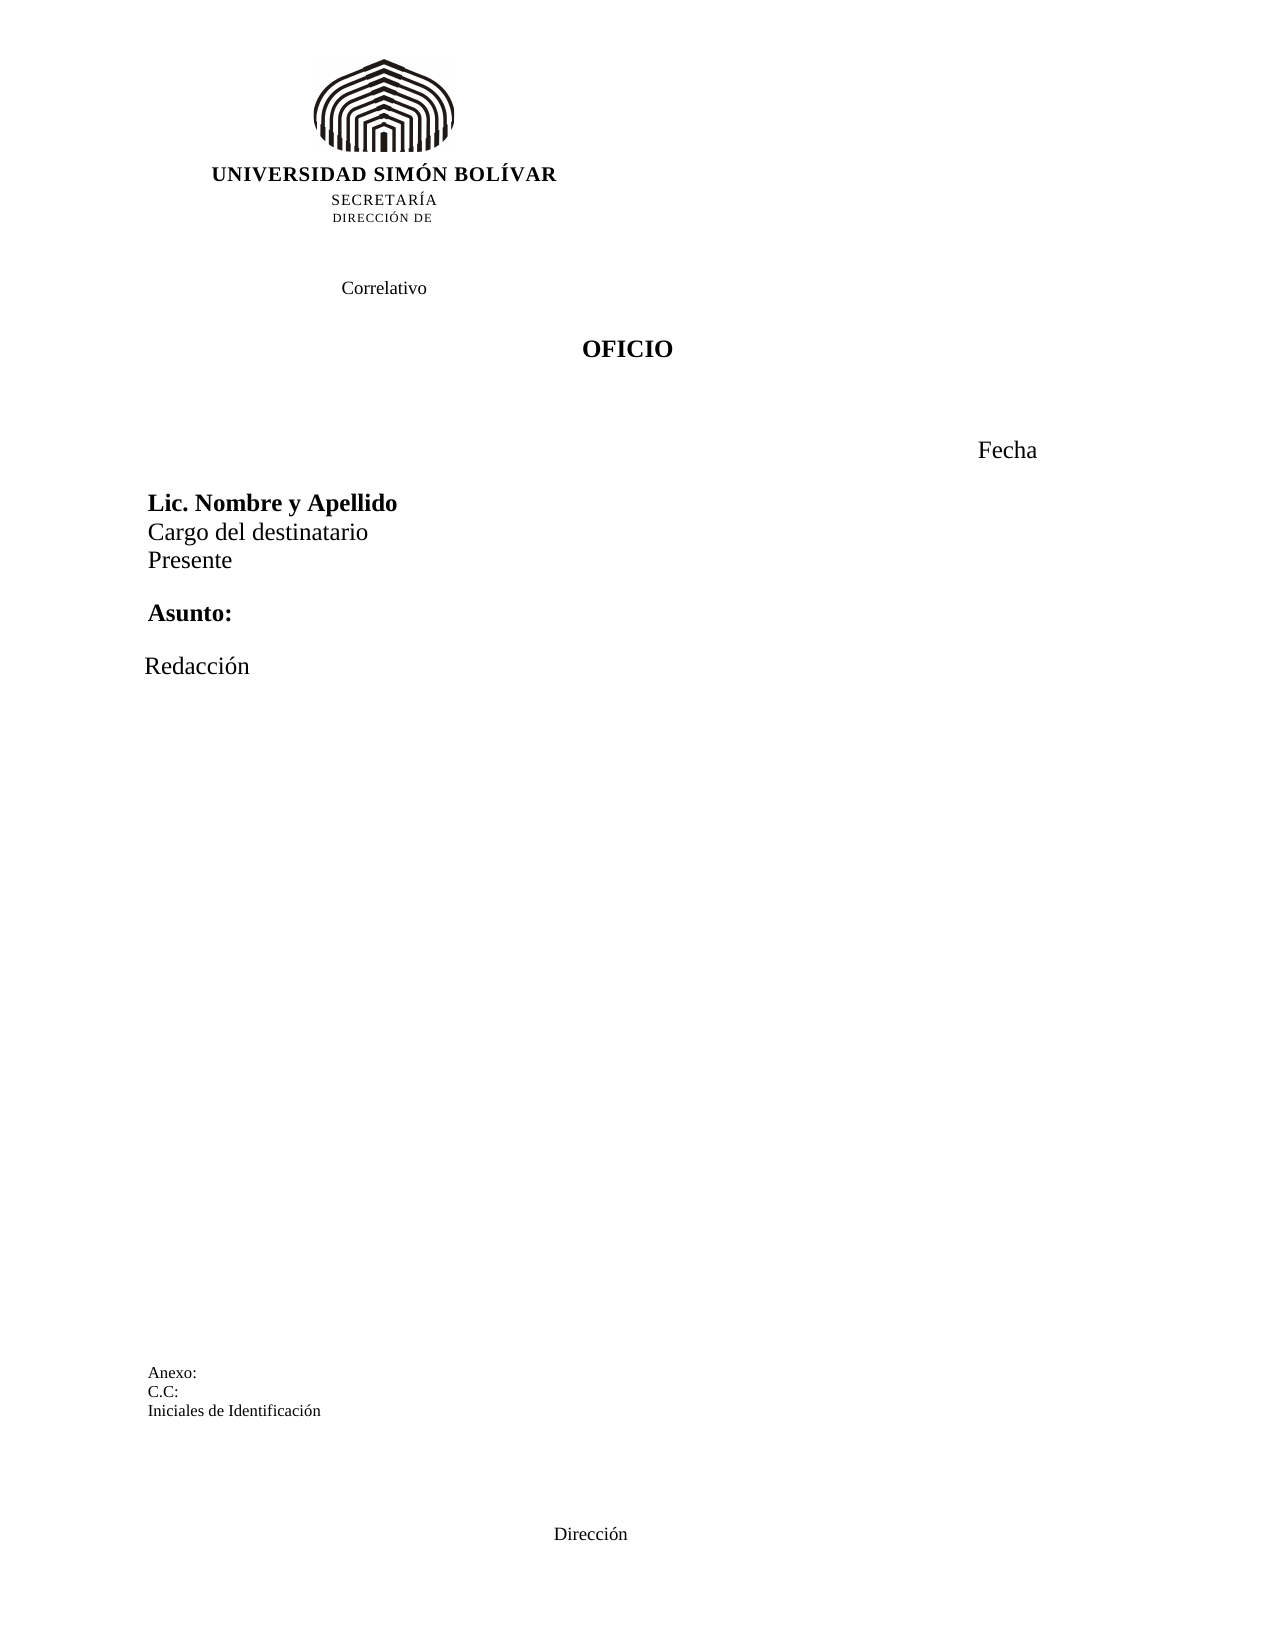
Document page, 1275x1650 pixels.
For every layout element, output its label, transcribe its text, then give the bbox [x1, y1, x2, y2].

picture [313, 59, 455, 152]
table_header [473, 277, 635, 299]
table_header Fecha [635, 435, 1048, 464]
table_header Lic. Nombre y Apellido [136, 488, 428, 517]
table_header OFICIO [399, 335, 856, 363]
table_cell Presente [136, 545, 428, 574]
table_header Asunto: [136, 598, 561, 627]
table_header Redacción [133, 651, 1048, 1283]
table_cell Anexo: [136, 1363, 384, 1382]
table_header UNIVERSIDAD SIMÓN BOLÍVAR SECRETARÍA DIRECCIÓN DE [133, 59, 635, 265]
table_cell Iniciales de Identificación [136, 1401, 384, 1420]
table_header [136, 1343, 384, 1362]
table_cell Cargo del destinatario [136, 517, 428, 545]
table_header Correlativo [295, 277, 473, 299]
table_cell C.C: [136, 1382, 384, 1401]
table_header [133, 277, 295, 299]
table_header Dirección [133, 1523, 1048, 1566]
